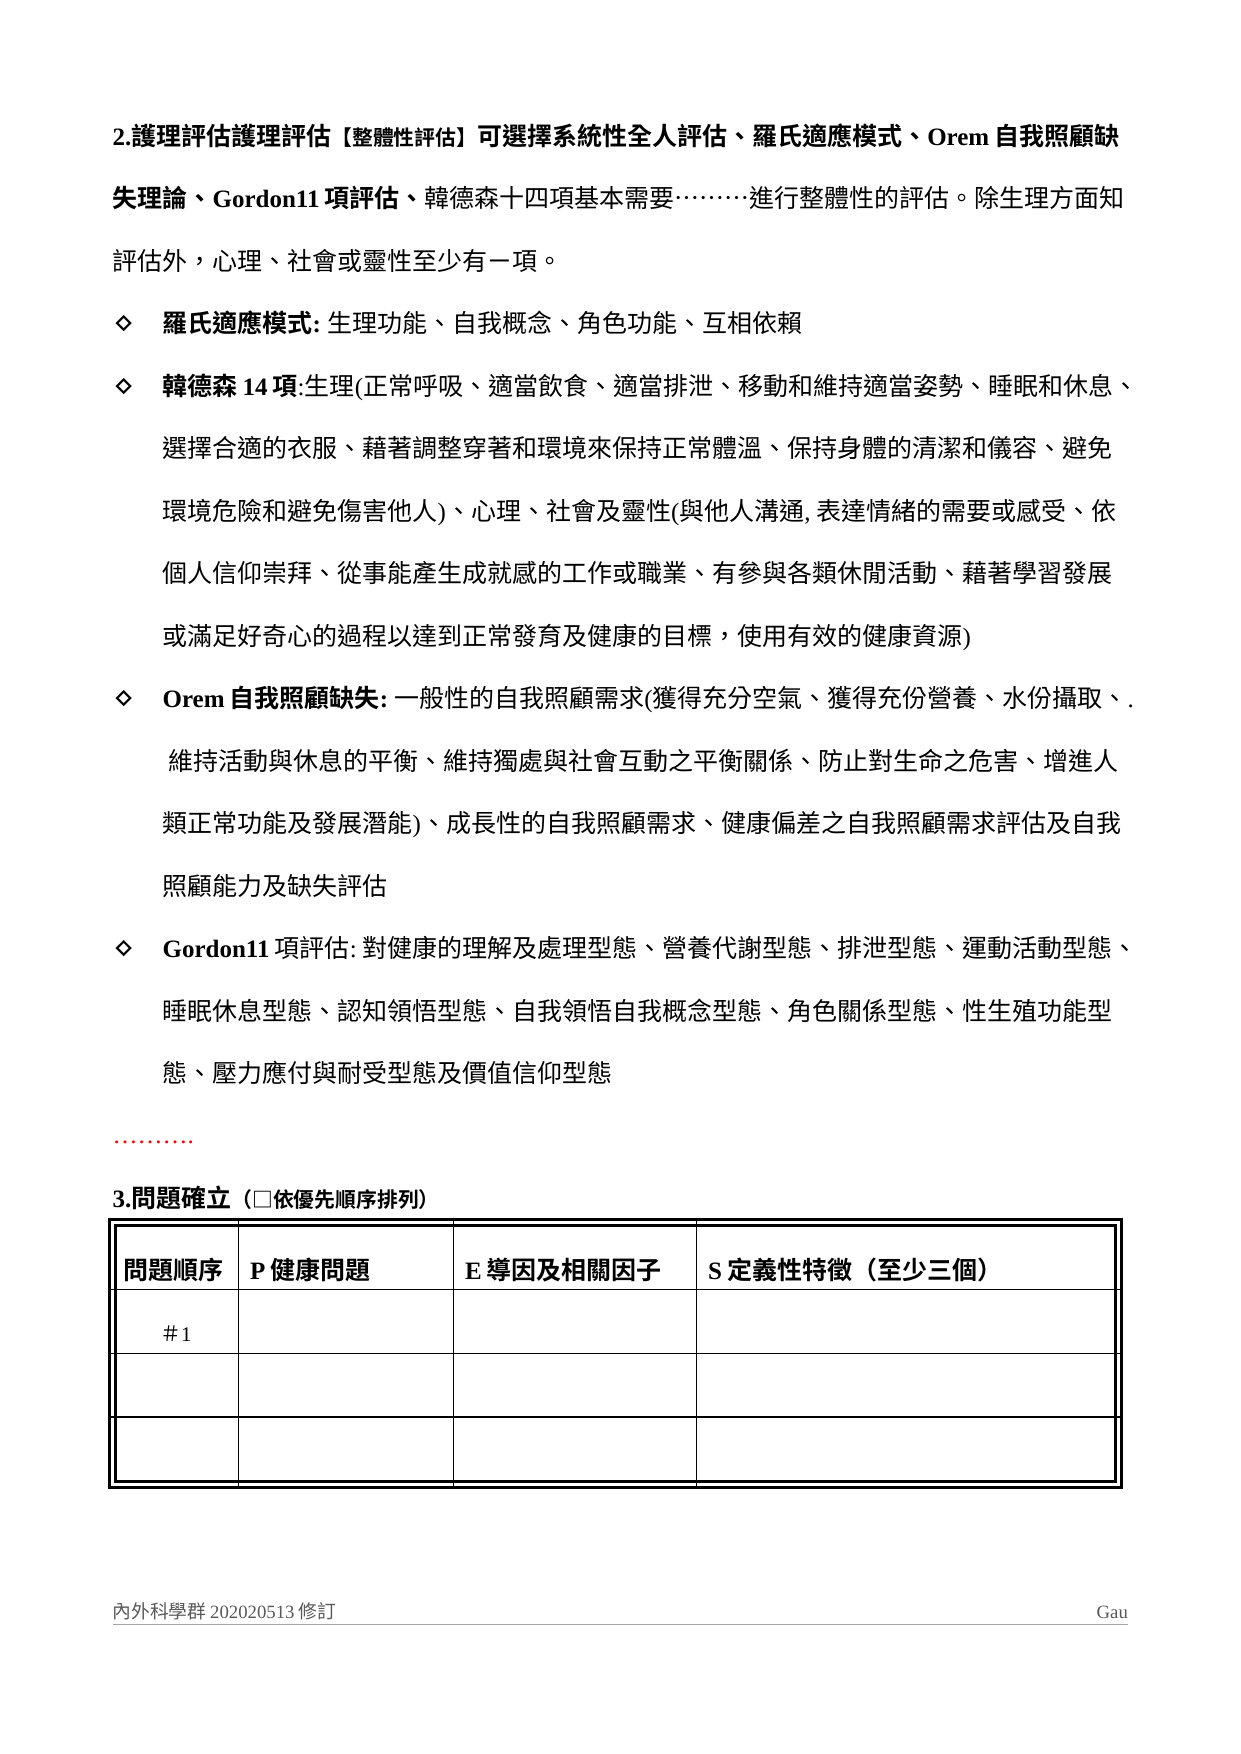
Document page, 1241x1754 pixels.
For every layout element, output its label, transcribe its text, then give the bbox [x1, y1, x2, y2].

table_cell [454, 1354, 696, 1416]
table_header S定義性特徵（至少三個） [697, 1221, 1118, 1289]
table_cell [697, 1354, 1114, 1416]
table_cell [117, 1354, 238, 1416]
table_cell [117, 1418, 238, 1480]
table_cell [697, 1290, 1114, 1353]
list Orem自我照顧缺失: 一般性的自我照顧需求(獲得充分空氣、獲得充份營養、水份攝取、. 維持活動與休息的平衡、維持獨處與社會互動之平衡關係、防止對生命之危害、增進人類正常功能及發展潛能)、成長性的自我照顧需求、健康偏差之自我照顧需求評估及自我照顧能力及缺失評估 [112, 655, 1128, 905]
list 韓德森14項:生理(正常呼吸、適當飲食、適當排泄、移動和維持適當姿勢、睡眠和休息、選擇合適的衣服、藉著調整穿著和環境來保持正常體溫、保持身體的清潔和儀容、避免環境危險和避免傷害他人)、心理、社會及靈性(與他人溝通, 表達情緒的需要或感受、依個人信仰崇拜、從事能產生成就感的工作或職業、有參與各類休閒活動、藉著學習發展或滿足好奇心的過程以達到正常發育及健康的目標，使用有效的健康資源) [112, 342, 1128, 655]
list 羅氏適應模式: 生理功能、自我概念、角色功能、互相依賴 [112, 280, 1128, 342]
table_cell [239, 1418, 453, 1480]
table_cell [454, 1418, 696, 1480]
table_header E導因及相關因子 [454, 1227, 696, 1289]
table_cell [697, 1418, 1114, 1480]
table_header P健康問題 [239, 1227, 453, 1289]
table_cell [454, 1290, 696, 1353]
text 2.護理評估護理評估【整體性評估】可選擇系統性全人評估、羅氏適應模式、Orem自我照顧缺失理論、Gordon11項評估、韓德森十四項基本需要………進行整體性的評估。除生理方面知評估外，心理、社會或靈性至少有ㄧ項。 [112, 92, 1128, 280]
list Gordon11項評估: 對健康的理解及處理型態、營養代謝型態、排泄型態、運動活動型態、睡眠休息型態、認知領悟型態、自我領悟自我概念型態、角色關係型態、性生殖功能型態、壓力應付與耐受型態及價值信仰型態 [112, 905, 1128, 1092]
text ………. [112, 1092, 1128, 1155]
table_cell ＃1 [117, 1290, 238, 1353]
table_header 問題順序 [113, 1221, 238, 1289]
table_cell [239, 1354, 453, 1416]
text 3.問題確立（□依優先順序排列） [112, 1155, 1128, 1217]
table_cell [239, 1290, 453, 1353]
